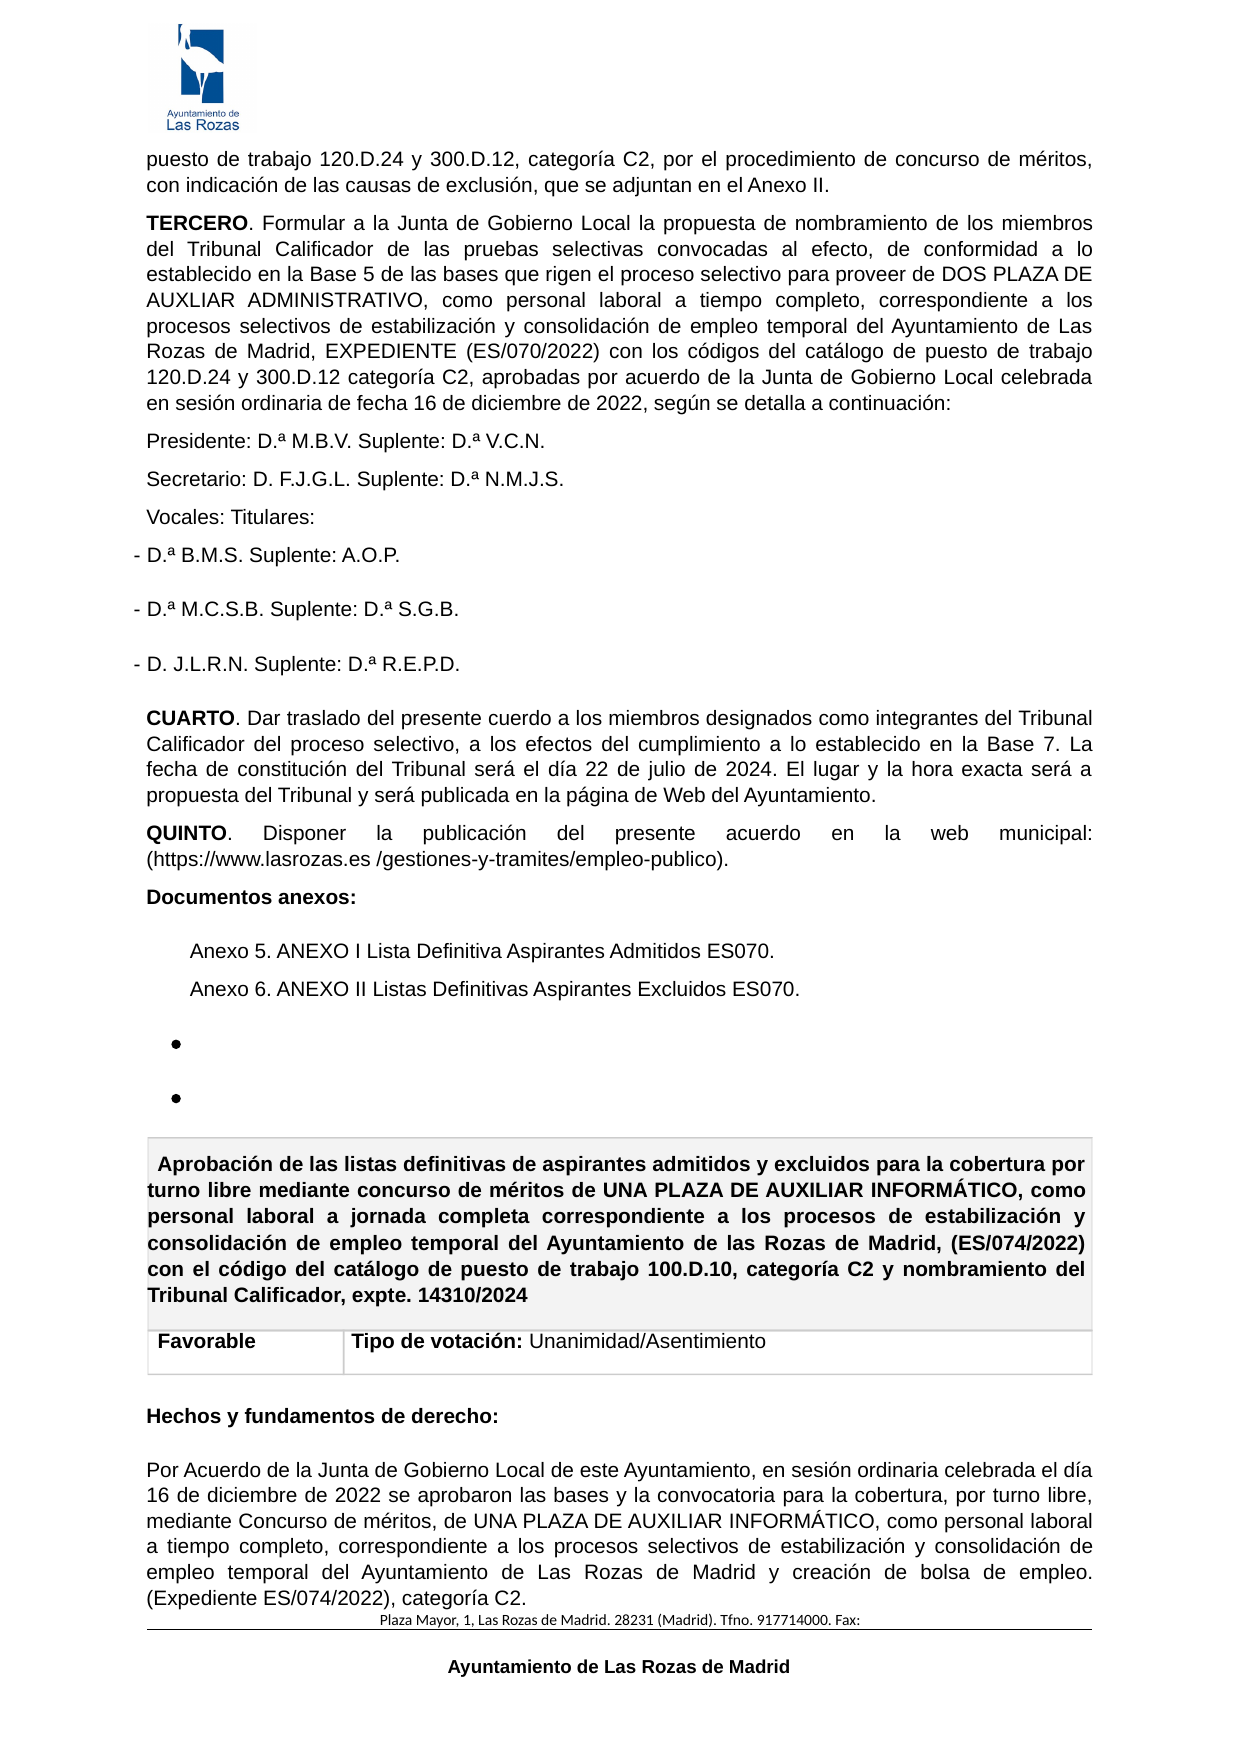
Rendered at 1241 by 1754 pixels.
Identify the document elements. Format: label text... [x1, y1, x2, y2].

text puesto de trabajo 120.D.24 y 300.D.12, categoría C2, por el procedimiento de concurso de méritos, con indicación de las causas de exclusión, que se adjuntan en el Anexo II. [146, 147, 1094, 197]
text Documentos anexos: [146, 885, 1087, 909]
text Tipo de votación: Unanimidad/Asentimiento [345, 1332, 1090, 1352]
text TERCERO. Formular a la Junta de Gobierno Local la propuesta de nombramiento de los miembros del Tribunal Calificador de las pruebas selectivas convocadas al efecto, de conformidad a lo establecido en la Base 5 de las bases que rigen el proceso selectivo para proveer de DOS PLAZA DE AUXLIAR ADMINISTRATIVO, como personal laboral a tiempo completo, correspondiente a los procesos selectivos de estabilización y consolidación de empleo temporal del Ayuntamiento de Las Rozas de Madrid, EXPEDIENTE (ES/070/2022) con los códigos del catálogo de puesto de trabajo 120.D.24 y 300.D.12 categoría C2, aprobadas por acuerdo de la Junta de Gobierno Local celebrada en sesión ordinaria de fecha 16 de diciembre de 2022, según se detalla a continuación: [146, 211, 1094, 414]
list D.ª M.C.S.B. Suplente: D.ª S.G.B. [133, 597, 1094, 621]
list D. J.L.R.N. Suplente: D.ª R.E.P.D. [133, 652, 1094, 676]
text Favorable [149, 1332, 342, 1352]
text Secretario: D. F.J.G.L. Suplente: D.ª N.M.J.S. [146, 467, 1094, 491]
text Anexo 6. ANEXO II Listas Definitivas Aspirantes Excluidos ES070. [189, 977, 1094, 1001]
text Por Acuerdo de la Junta de Gobierno Local de este Ayuntamiento, en sesión ordinaria celebrada el día 16 de diciembre de 2022 se aprobaron las bases y la convocatoria para la cobertura, por turno libre, mediante Concurso de méritos, de UNA PLAZA DE AUXILIAR INFORMÁTICO, como personal laboral a tiempo completo, correspondiente a los procesos selectivos de estabilización y consolidación de empleo temporal del Ayuntamiento de Las Rozas de Madrid y creación de bolsa de empleo. (Expediente ES/074/2022), categoría C2. [146, 1457, 1094, 1609]
text QUINTO. Disponer la publicación del presente acuerdo en la web municipal: (https://www.lasrozas.es /gestiones-y-tramites/empleo-publico). [146, 821, 1094, 871]
list D.ª B.M.S. Suplente: A.O.P. [133, 543, 1094, 567]
text Vocales: Titulares: [146, 505, 1094, 529]
text Presidente: D.ª M.B.V. Suplente: D.ª V.C.N. [146, 428, 1094, 452]
text CUARTO. Dar traslado del presente cuerdo a los miembros designados como integrantes del Tribunal Calificador del proceso selectivo, a los efectos del cumplimiento a lo establecido en la Base 7. La fecha de constitución del Tribunal será el día 22 de julio de 2024. El lugar y la hora exacta será a propuesta del Tribunal y será publicada en la página de Web del Ayuntamiento. [146, 706, 1094, 807]
text Anexo 5. ANEXO I Lista Definitiva Aspirantes Admitidos ES070. [189, 939, 1094, 963]
text Hechos y fundamentos de derecho: [146, 1403, 1087, 1427]
